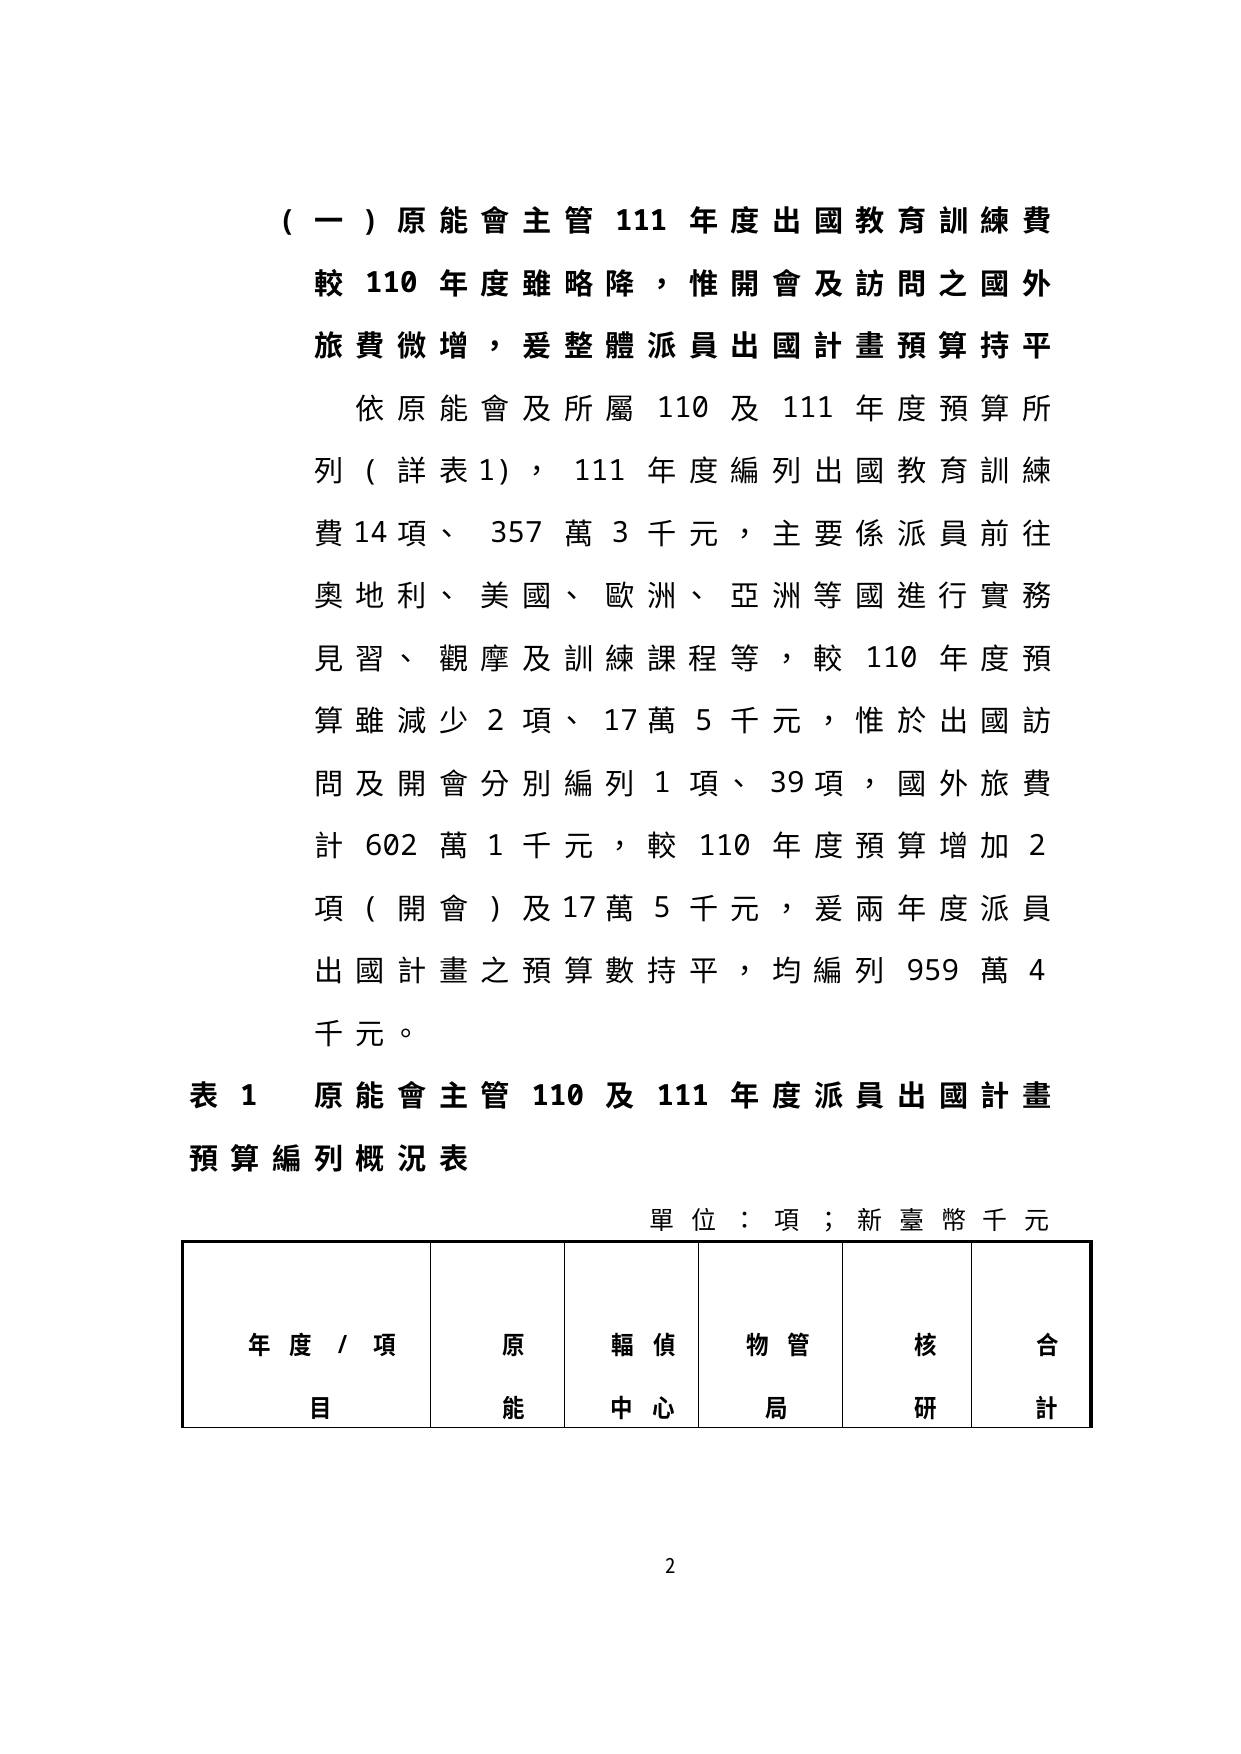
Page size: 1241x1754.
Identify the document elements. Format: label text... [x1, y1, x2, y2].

table_header 核研 [843, 1243, 971, 1427]
table_header 合 計 [972, 1243, 1089, 1427]
table_header 輻偵中心 [565, 1243, 698, 1427]
text (一)原能會主管111年度出國教育訓練費較110年度雖略降，惟開會及訪問之國外旅費微增，爰整體派員出國計畫預算持平 [242, 177, 1058, 365]
table_header 原能 [431, 1243, 564, 1427]
table_header 物管局 [699, 1243, 842, 1427]
text 依原能會及所屬110及111年度預算所列(詳表1)，111年度編列出國教育訓練費14項、357萬3千元，主要係派員前往奧地利、美國、歐洲、亞洲等國進行實務見習、觀摩及訓練課程等，較110年度預算雖減少2項、17萬5千元，惟於出國訪問及開會分別編列1項、39項，國外旅費計602萬1千元，較110年度預算增加2項(開會)及17萬5千元，爰兩年度派員出國計畫之預算數持平，均編列959萬4千元。 [271, 365, 1058, 1052]
text 表1 原能會主管110及111年度派員出國計畫預算編列概況表 [171, 1052, 1058, 1177]
table_header 年度/項目 [184, 1243, 430, 1427]
text 單位：項；新臺幣千元 [171, 1177, 1058, 1240]
